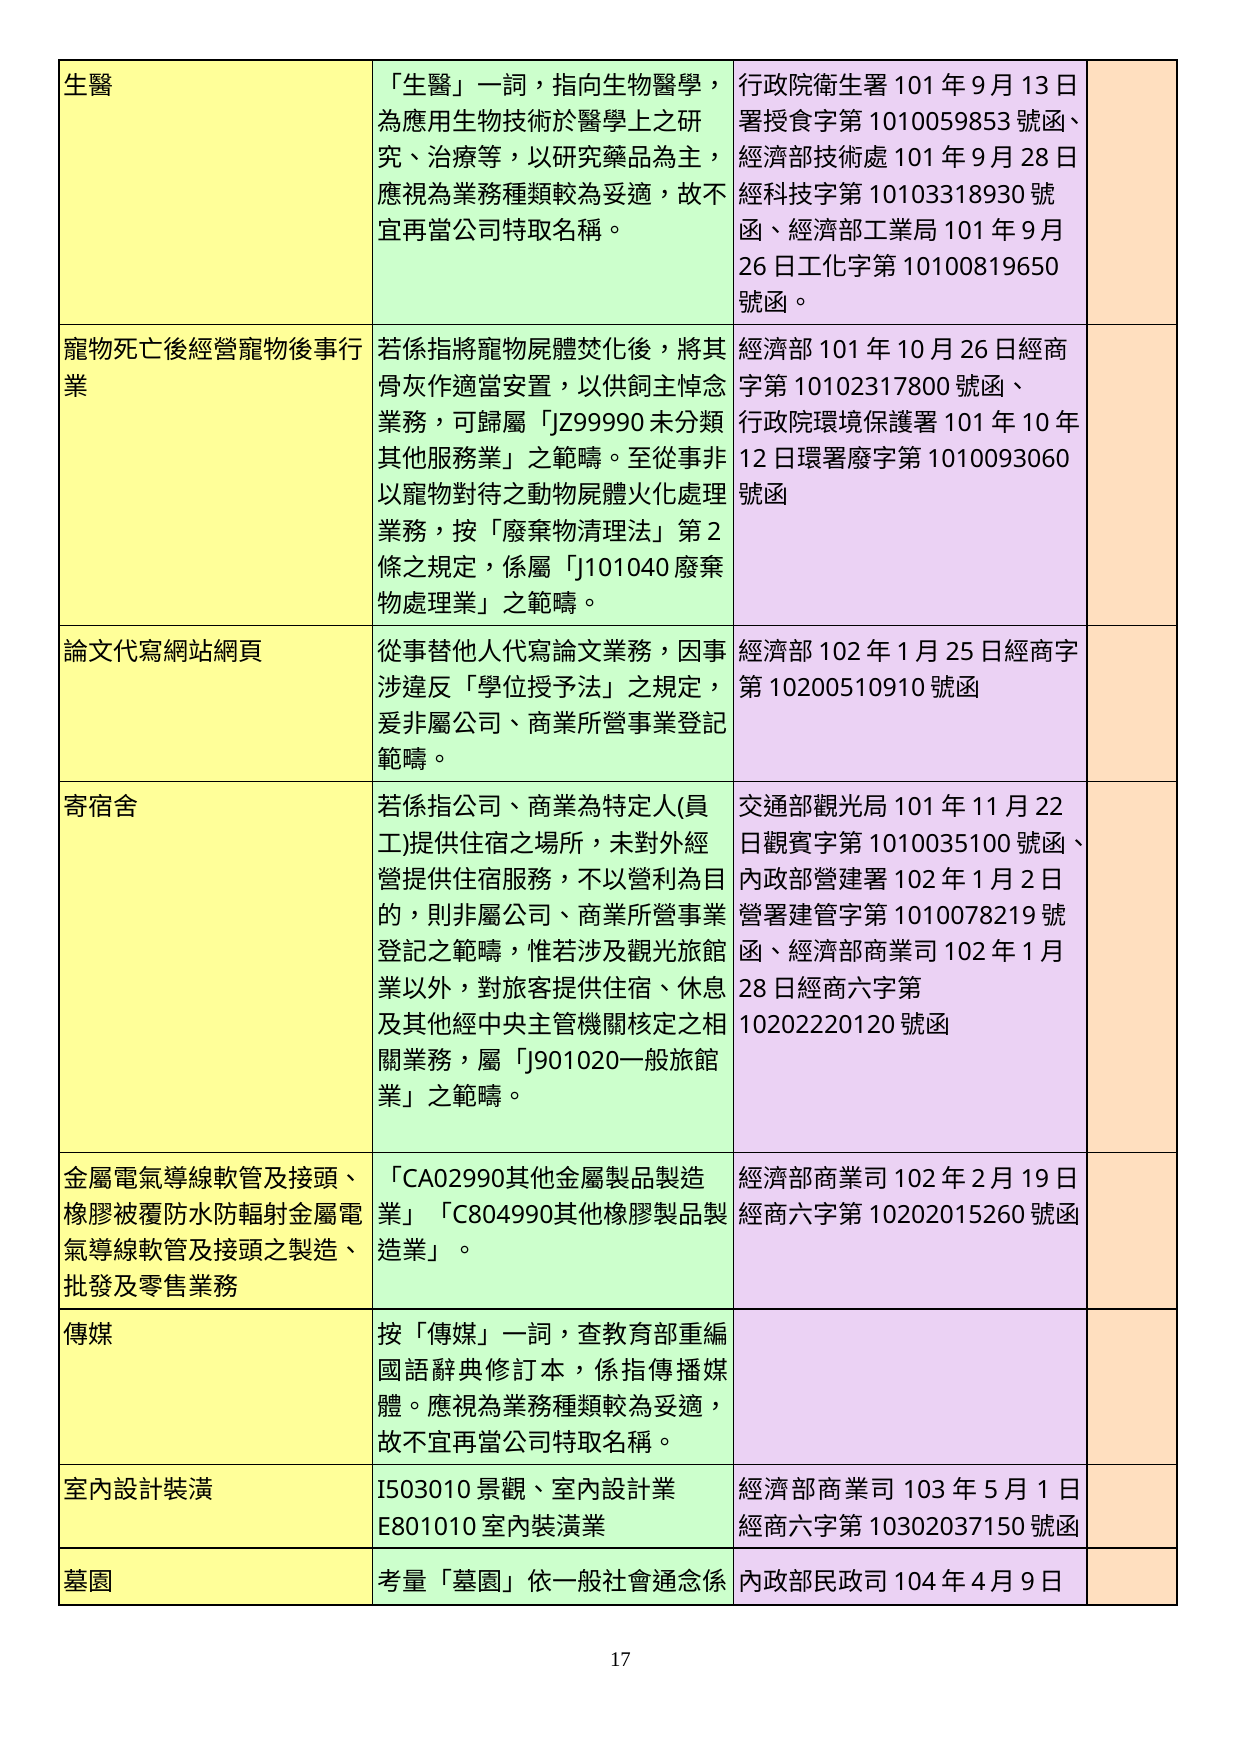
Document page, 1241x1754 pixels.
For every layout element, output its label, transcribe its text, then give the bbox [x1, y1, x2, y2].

table_cell [1088, 782, 1176, 1152]
table_cell 寄宿舍 [60, 782, 372, 1152]
table_cell 按「傳媒」一詞，查教育部重編國語辭典修訂本，係指傳播媒體。應視為業務種類較為妥適，故不宜再當公司特取名稱。 [373, 1310, 733, 1464]
table_cell 考量「墓園」依一般社會通念係 [373, 1549, 733, 1604]
table_cell 墓園 [60, 1549, 372, 1604]
table_cell 寵物死亡後經營寵物後事行業 [60, 325, 372, 625]
table_cell 經濟部102年1月25日經商字第10200510910號函 [734, 626, 1086, 781]
table_cell 「生醫」一詞，指向生物醫學，為應用生物技術於醫學上之研究、治療等，以研究藥品為主，應視為業務種類較為妥適，故不宜再當公司特取名稱。 [373, 61, 733, 324]
table_cell 若係指公司、商業為特定人(員工)提供住宿之場所，未對外經營提供住宿服務，不以營利為目的，則非屬公司、商業所營事業登記之範疇，惟若涉及觀光旅館業以外，對旅客提供住宿、休息及其他經中央主管機關核定之相關業務，屬「J901020一般旅館業」之範疇。 [373, 782, 733, 1152]
table_cell 經濟部101年10月26日經商字第10102317800號函、 行政院環境保護署101年10年12日環署廢字第1010093060號函 [734, 325, 1086, 625]
table_cell [1088, 1153, 1176, 1308]
table_cell [1088, 1549, 1176, 1604]
table_cell 生醫 [60, 61, 372, 324]
table_cell [1088, 325, 1176, 625]
table_cell [1088, 61, 1176, 324]
table_cell [734, 1310, 1086, 1464]
table_cell 內政部民政司104年4月9日 [734, 1549, 1086, 1604]
table_cell 室內設計裝潢 [60, 1465, 372, 1547]
table_cell [1088, 1465, 1176, 1547]
table_cell [1088, 626, 1176, 781]
table_cell 若係指將寵物屍體焚化後，將其骨灰作適當安置，以供飼主悼念業務，可歸屬「JZ99990未分類其他服務業」之範疇。至從事非以寵物對待之動物屍體火化處理業務，按「廢棄物清理法」第2條之規定，係屬「J101040廢棄物處理業」之範疇。 [373, 325, 733, 625]
table_cell I503010景觀、室內設計業 E801010室內裝潢業 [373, 1465, 733, 1547]
table_cell [1088, 1310, 1176, 1464]
table_cell 「CA02990其他金屬製品製造業」「C804990其他橡膠製品製造業」。 [373, 1153, 733, 1308]
table_cell 行政院衛生署101年9月13日署授食字第1010059853號函、經濟部技術處101年9月28日經科技字第10103318930號函、經濟部工業局101年9月26日工化字第10100819650號函。 [734, 61, 1086, 324]
table_cell 交通部觀光局101年11月22日觀賓字第1010035100號函、內政部營建署102年1月2日營署建管字第1010078219號函、經濟部商業司102年1月28日經商六字第10202220120號函 [734, 782, 1086, 1152]
table_cell 論文代寫網站網頁 [60, 626, 372, 781]
table_cell 經濟部商業司103年5月1日經商六字第10302037150號函 [734, 1465, 1086, 1547]
table_cell 金屬電氣導線軟管及接頭、橡膠被覆防水防輻射金屬電氣導線軟管及接頭之製造、批發及零售業務 [60, 1153, 372, 1308]
table_cell 經濟部商業司102年2月19日經商六字第10202015260號函 [734, 1153, 1086, 1308]
table_cell 傳媒 [60, 1310, 372, 1464]
table_cell 從事替他人代寫論文業務，因事涉違反「學位授予法」之規定，爰非屬公司、商業所營事業登記範疇。 [373, 626, 733, 781]
